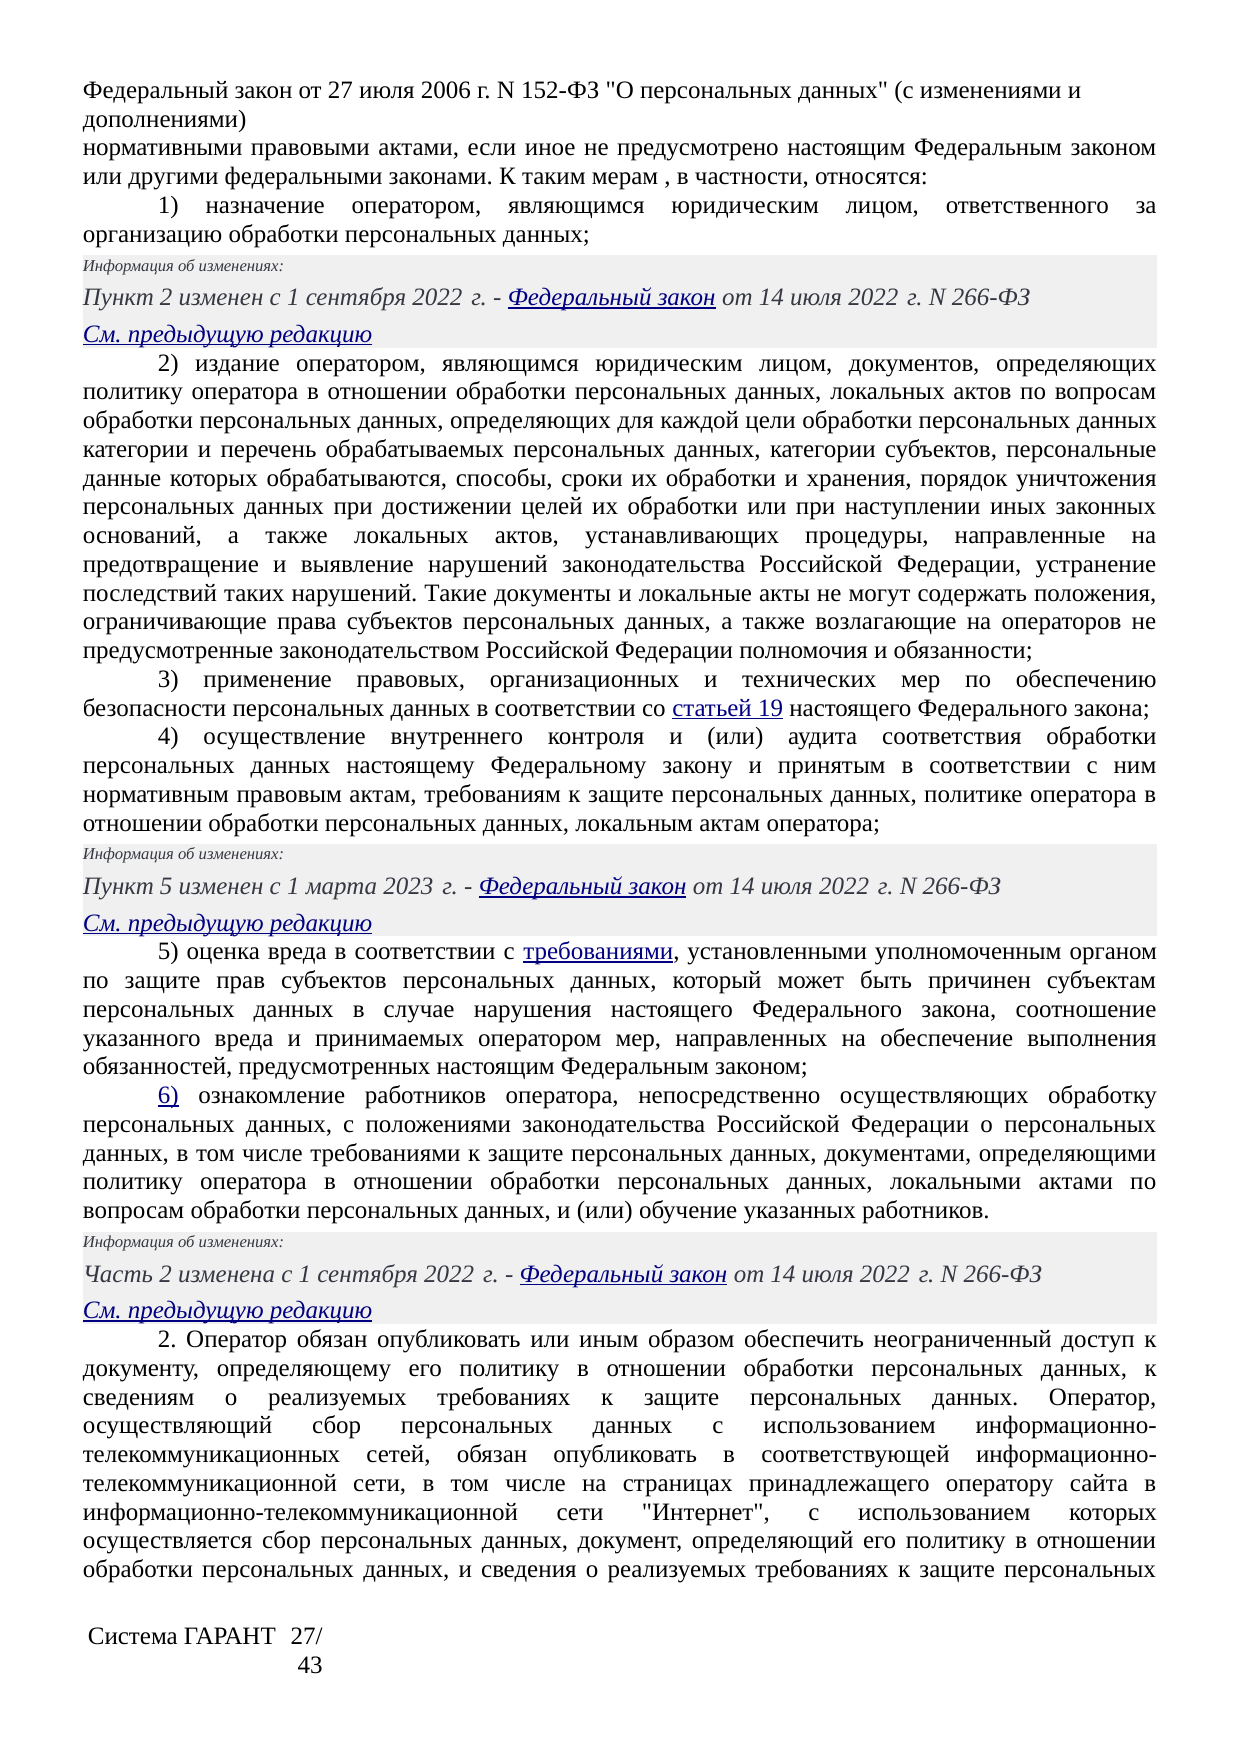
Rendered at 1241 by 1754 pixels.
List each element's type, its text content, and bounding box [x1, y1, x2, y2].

text Пункт 2 изменен с 1 сентября 2022 г. - Федеральный закон от 14 июля 2022 г. N 266-ФЗ [1032, 282, 1157, 311]
text См. предыдущую редакцию [374, 1295, 1157, 1324]
text 5) оценка вреда в соответствии с требованиями, установленными уполномоченным органом по защите прав субъектов персональных данных, который может быть причинен субъектам персональных данных в случае нарушения настоящего Федерального закона, соотношение указанного вреда и принимаемых оператором мер, направленных на обеспечение выполнения обязанностей, предусмотренных настоящим Федеральным законом; [83, 936, 1157, 1080]
text Информация об изменениях: [286, 844, 1157, 863]
text 1) назначение оператором, являющимся юридическим лицом, ответственного за организацию обработки персональных данных; [83, 190, 1157, 247]
text 6) ознакомление работников оператора, непосредственно осуществляющих обработку персональных данных, с положениями законодательства Российской Федерации о персональных данных, в том числе требованиями к защите персональных данных, документами, определяющими политику оператора в отношении обработки персональных данных, локальными актами по вопросам обработки персональных данных, и (или) обучение указанных работников. [83, 1080, 1157, 1224]
text Часть 2 изменена с 1 сентября 2022 г. - Федеральный закон от 14 июля 2022 г. N 266-ФЗ [1044, 1259, 1157, 1287]
text См. предыдущую редакцию [374, 319, 1157, 348]
text 2. Оператор обязан опубликовать или иным образом обеспечить неограниченный доступ к документу, определяющему его политику в отношении обработки персональных данных, к сведениям о реализуемых требованиях к защите персональных данных. Оператор, осуществляющий сбор персональных данных с использованием информационно-телекоммуникационных сетей, обязан опубликовать в соответствующей информационно-телекоммуникационной сети, в том числе на страницах принадлежащего оператору сайта в информационно-телекоммуникационной сети "Интернет", с использованием которых осуществляется сбор персональных данных, документ, определяющий его политику в отношении обработки персональных данных, и сведения о реализуемых требованиях к защите персональных [83, 1324, 1157, 1583]
text См. предыдущую редакцию [374, 908, 1157, 936]
text Информация об изменениях: [286, 1232, 1157, 1251]
text 3) применение правовых, организационных и технических мер по обеспечению безопасности персональных данных в соответствии со статьей 19 настоящего Федерального закона; [83, 664, 1157, 721]
text Пункт 5 изменен с 1 марта 2023 г. - Федеральный закон от 14 июля 2022 г. N 266-ФЗ [1003, 871, 1157, 900]
text 4) осуществление внутреннего контроля и (или) аудита соответствия обработки персональных данных настоящему Федеральному закону и принятым в соответствии с ним нормативным правовым актам, требованиям к защите персональных данных, политике оператора в отношении обработки персональных данных, локальным актам оператора; [83, 721, 1157, 836]
text нормативными правовыми актами, если иное не предусмотрено настоящим Федеральным законом или другими федеральными законами. К таким мерам , в частности, относятся: [83, 132, 1157, 190]
text Информация об изменениях: [286, 255, 1157, 274]
text 2) издание оператором, являющимся юридическим лицом, документов, определяющих политику оператора в отношении обработки персональных данных, локальных актов по вопросам обработки персональных данных, определяющих для каждой цели обработки персональных данных категории и перечень обрабатываемых персональных данных, категории субъектов, персональные данные которых обрабатываются, способы, сроки их обработки и хранения, порядок уничтожения персональных данных при достижении целей их обработки или при наступлении иных законных оснований, а также локальных актов, устанавливающих процедуры, направленные на предотвращение и выявление нарушений законодательства Российской Федерации, устранение последствий таких нарушений. Такие документы и локальные акты не могут содержать положения, ограничивающие права субъектов персональных данных, а также возлагающие на операторов не предусмотренные законодательством Российской Федерации полномочия и обязанности; [83, 348, 1157, 664]
